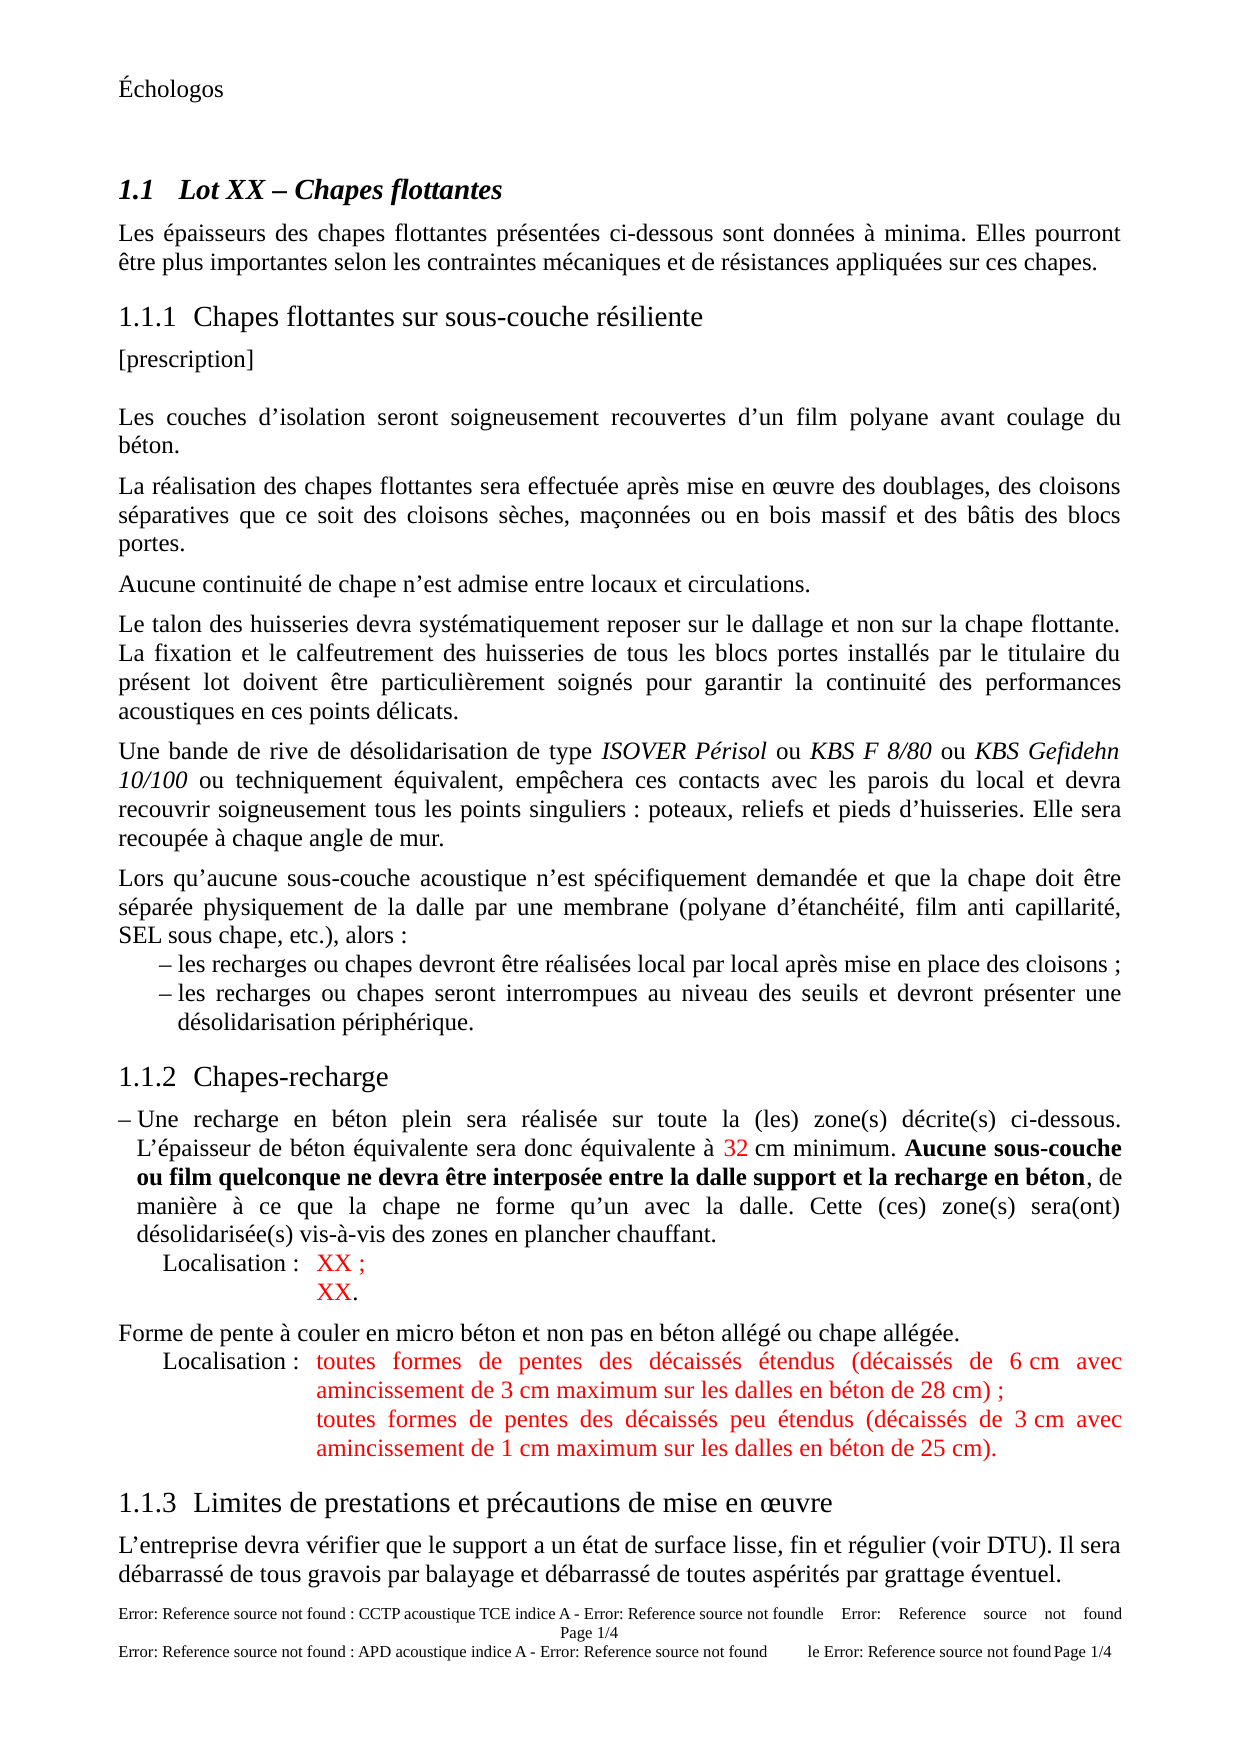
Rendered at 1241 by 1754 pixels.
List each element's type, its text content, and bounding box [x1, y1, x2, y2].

subtitle Chapes flottantes sur sous-couche résiliente [118, 299, 1122, 332]
text Le talon des huisseries devra systématiquement reposer sur le dallage et non sur la chape flottante. La fixation et le calfeutrement des huisseries de tous les blocs portes installés par le titulaire du présent lot doivent être particulièrement soignés pour garantir la continuité des performances acoustiques en ces points délicats. [118, 609, 1122, 724]
text Les épaisseurs des chapes flottantes présentées ci-dessous sont données à minima. Elles pourront être plus importantes selon les contraintes mécaniques et de résistances appliquées sur ces chapes. [118, 218, 1122, 275]
text Localisation : XX ; [162, 1248, 1122, 1277]
text Les couches d’isolation seront soigneusement recouvertes d’un film polyane avant coulage du béton. [118, 402, 1122, 459]
text Aucune continuité de chape n’est admise entre locaux et circulations. [118, 569, 1122, 598]
text La réalisation des chapes flottantes sera effectuée après mise en œuvre des doublages, des cloisons séparatives que ce soit des cloisons sèches, maçonnées ou en bois massif et des bâtis des blocs portes. [118, 471, 1122, 557]
text Localisation : toutes formes de pentes des décaissés étendus (décaissés de 6 cm avec amincissement de 3 cm maximum sur les dalles en béton de 28 cm) ; [162, 1346, 1122, 1404]
text Forme de pente à couler en micro béton et non pas en béton allégé ou chape allégée. [118, 1318, 1122, 1346]
text – les recharges ou chapes seront interrompues au niveau des seuils et devront présenter une désolidarisation périphérique. [159, 978, 1122, 1036]
text [prescription] [118, 344, 1122, 373]
subtitle Lot XX – Chapes flottantes [118, 172, 1122, 206]
text – les recharges ou chapes devront être réalisées local par local après mise en place des cloisons ; [159, 949, 1122, 978]
text Une bande de rive de désolidarisation de type ISOVER Périsol ou KBS F 8/80 ou KBS Gefidehn 10/100 ou techniquement équivalent, empêchera ces contacts avec les parois du local et devra recouvrir soigneusement tous les points singuliers : poteaux, reliefs et pieds d’huisseries. Elle sera recoupée à chaque angle de mur. [118, 736, 1122, 851]
text XX. [162, 1277, 1122, 1306]
subtitle Chapes-recharge [118, 1059, 1122, 1093]
text – Une recharge en béton plein sera réalisée sur toute la (les) zone(s) décrite(s) ci-dessous. L’épaisseur de béton équivalente sera donc équivalente à 32 cm minimum. Aucune sous-couche ou film quelconque ne devra être interposée entre la dalle support et la recharge en béton, de manière à ce que la chape ne forme qu’un avec la dalle. Cette (ces) zone(s) sera(ont) désolidarisée(s) vis-à-vis des zones en plancher chauffant. [118, 1104, 1122, 1248]
text L’entreprise devra vérifier que le support a un état de surface lisse, fin et régulier (voir DTU). Il sera débarrassé de tous gravois par balayage et débarrassé de toutes aspérités par grattage éventuel. [118, 1530, 1122, 1588]
text toutes formes de pentes des décaissés peu étendus (décaissés de 3 cm avec amincissement de 1 cm maximum sur les dalles en béton de 25 cm). [162, 1404, 1122, 1461]
text Lors qu’aucune sous-couche acoustique n’est spécifiquement demandée et que la chape doit être séparée physiquement de la dalle par une membrane (polyane d’étanchéité, film anti capillarité, SEL sous chape, etc.), alors : [118, 863, 1122, 949]
subtitle Limites de prestations et précautions de mise en œuvre [118, 1485, 1122, 1518]
